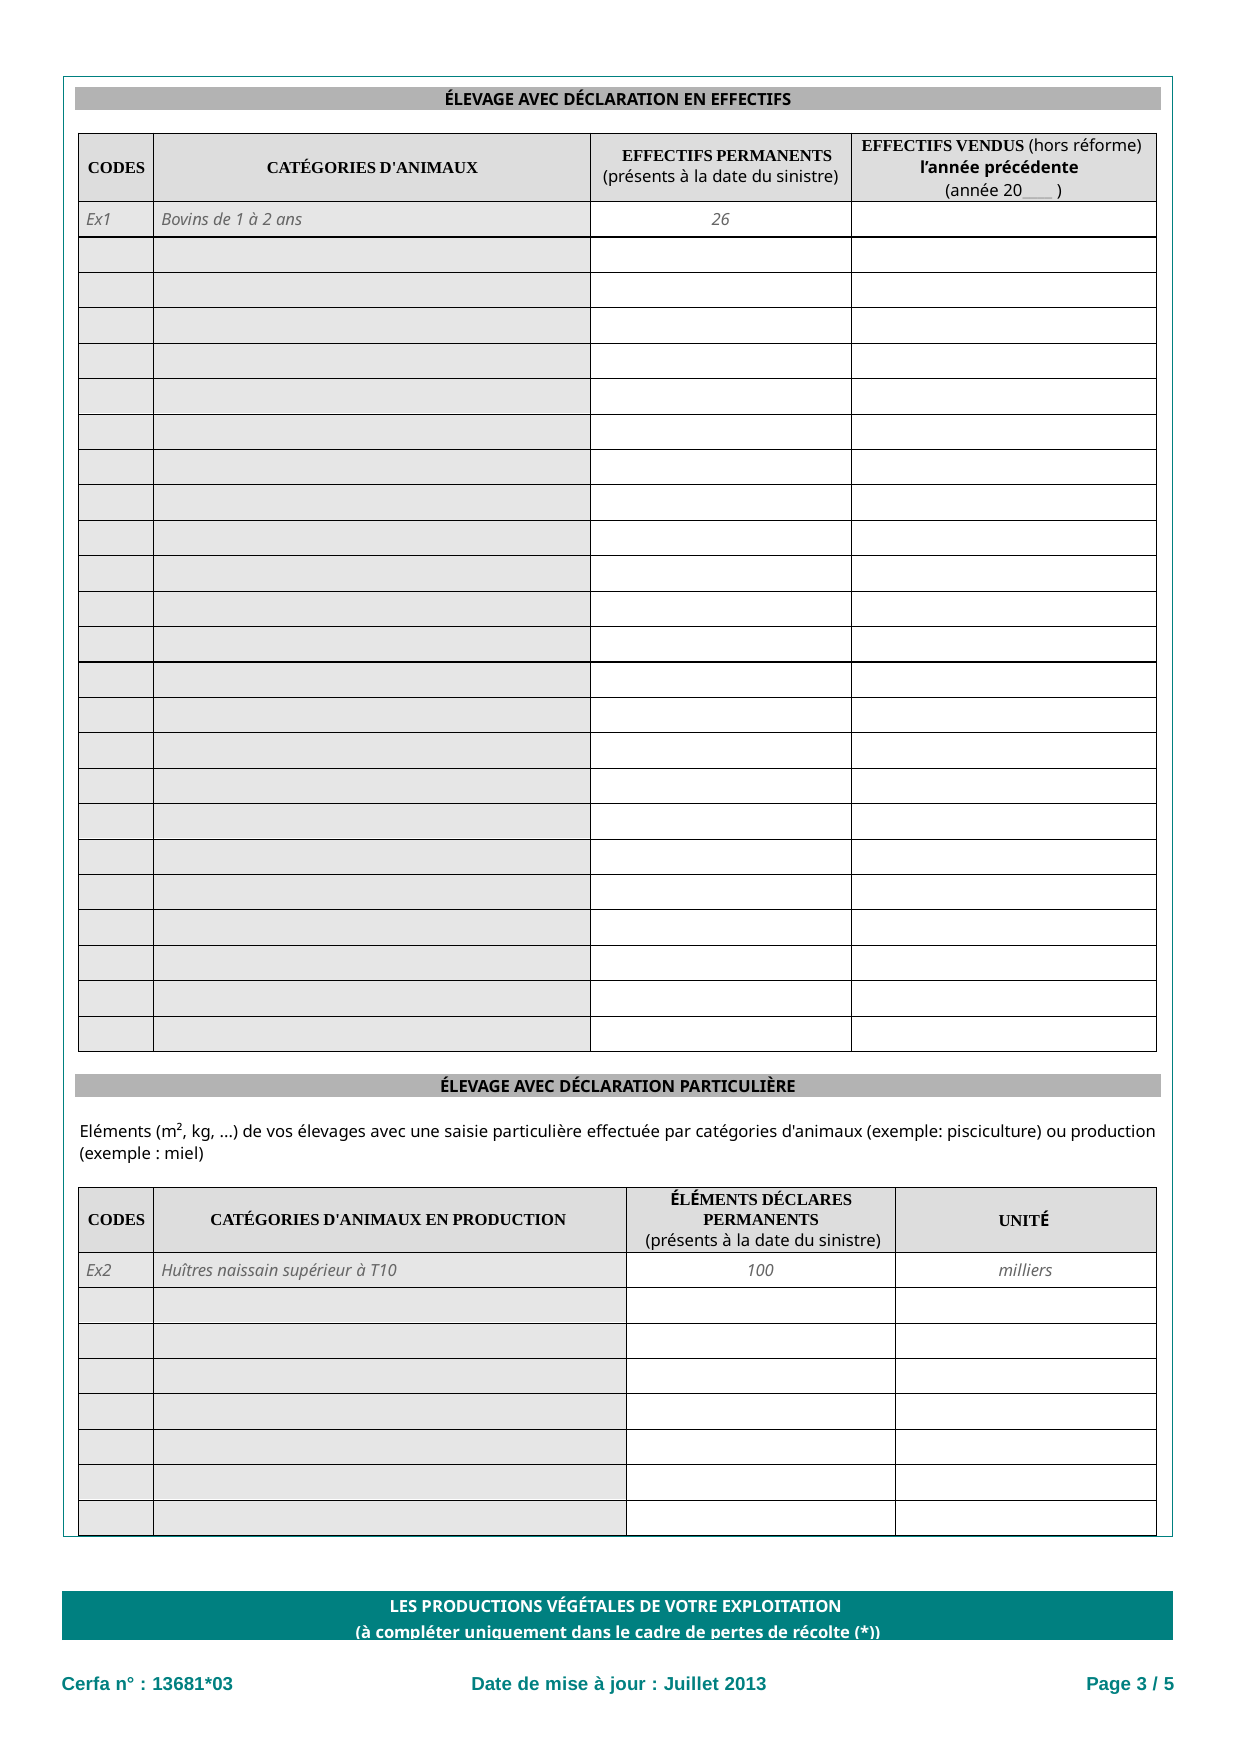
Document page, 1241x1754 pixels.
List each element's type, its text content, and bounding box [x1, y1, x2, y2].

table_cell [79, 910, 153, 945]
table_cell [627, 1288, 895, 1322]
table_cell [852, 981, 1156, 1016]
table_cell [154, 308, 590, 343]
table_cell [852, 273, 1156, 307]
table_cell [591, 450, 851, 484]
table_cell [154, 1288, 626, 1322]
table_header Codes [79, 134, 153, 201]
table_cell milliers [896, 1253, 1156, 1287]
table_cell [79, 521, 153, 555]
table_header éléments déclares permanents (présents à la date du sinistre) [627, 1188, 895, 1252]
table_cell [79, 840, 153, 874]
table_cell [79, 556, 153, 591]
table_cell [591, 698, 851, 732]
table_cell [79, 485, 153, 520]
table_cell [896, 1324, 1156, 1358]
table_cell [79, 1430, 153, 1464]
table_cell [591, 592, 851, 626]
table_cell [154, 946, 590, 980]
table_cell [154, 1430, 626, 1464]
table_cell [154, 1017, 590, 1051]
table_cell [852, 663, 1156, 697]
table_cell [896, 1359, 1156, 1393]
table_cell [154, 1359, 626, 1393]
table_cell [896, 1501, 1156, 1535]
table_cell Ex1 [79, 202, 153, 236]
text éLEVAGE AVEC DéCLARATION EN EFFECTIFS [75, 87, 1161, 110]
table_cell [154, 698, 590, 732]
table_cell [79, 415, 153, 449]
table_cell [79, 238, 153, 272]
table_cell [896, 1394, 1156, 1429]
table_cell [154, 1465, 626, 1499]
table_cell [154, 556, 590, 591]
text Eléments (m², kg, ...) de vos élevages avec une saisie particulière effectuée par catégories d'animaux (exemple: pisciculture) ou production [75, 1119, 1161, 1142]
table_cell [154, 485, 590, 520]
table_cell [852, 556, 1156, 591]
table_header UNITé [896, 1188, 1156, 1252]
table_cell [154, 627, 590, 661]
table_cell [79, 1324, 153, 1358]
table_cell [79, 627, 153, 661]
table_cell [852, 415, 1156, 449]
table_header Codes [79, 1188, 153, 1252]
table_cell [154, 769, 590, 803]
table_cell [79, 1394, 153, 1429]
table_cell [852, 840, 1156, 874]
table_cell [852, 592, 1156, 626]
table_cell [79, 1359, 153, 1393]
table_cell [154, 981, 590, 1016]
table_cell [896, 1465, 1156, 1499]
table_header Catégories d'animaux EN Production [154, 1188, 626, 1252]
text LES PRODUCTIONS VéGéTALES DE Votre exploitation [63, 1595, 1172, 1618]
table_cell [852, 946, 1156, 980]
table_cell [591, 485, 851, 520]
table_cell [154, 840, 590, 874]
table_cell [896, 1288, 1156, 1322]
table_cell [154, 344, 590, 378]
table_cell [852, 1017, 1156, 1051]
table_cell [79, 1017, 153, 1051]
table_cell [591, 875, 851, 909]
table_cell [79, 1465, 153, 1499]
table_cell [79, 769, 153, 803]
table_cell [591, 663, 851, 697]
table_cell [79, 698, 153, 732]
table_cell [627, 1430, 895, 1464]
table_cell [627, 1465, 895, 1499]
table_cell [591, 415, 851, 449]
table_cell [154, 379, 590, 413]
table_cell [591, 238, 851, 272]
table_cell [154, 238, 590, 272]
table_cell [591, 1017, 851, 1051]
text (exemple : miel) [75, 1142, 1161, 1164]
table_cell [591, 308, 851, 343]
table_cell 26 [591, 202, 851, 236]
table_cell [154, 273, 590, 307]
table_cell [591, 946, 851, 980]
table_cell [154, 804, 590, 838]
table_cell [852, 627, 1156, 661]
table_cell [591, 733, 851, 768]
table_cell [79, 450, 153, 484]
table_cell [154, 415, 590, 449]
table_cell [591, 344, 851, 378]
table_cell [154, 733, 590, 768]
table_cell [154, 521, 590, 555]
table_cell [627, 1501, 895, 1535]
table_cell [79, 273, 153, 307]
table_cell [79, 946, 153, 980]
table_cell [852, 202, 1156, 236]
table_cell [79, 344, 153, 378]
table_cell [79, 663, 153, 697]
table_cell [591, 910, 851, 945]
table_cell [154, 663, 590, 697]
table_cell [852, 379, 1156, 413]
table_cell [79, 733, 153, 768]
table_cell [591, 769, 851, 803]
table_cell [852, 450, 1156, 484]
table_cell [154, 592, 590, 626]
table_cell [591, 521, 851, 555]
table_cell [79, 804, 153, 838]
table_cell [154, 910, 590, 945]
table_cell Bovins de 1 à 2 ans [154, 202, 590, 236]
table_cell [852, 308, 1156, 343]
table_cell [591, 981, 851, 1016]
table_cell [154, 875, 590, 909]
table_cell [896, 1430, 1156, 1464]
text (à compléter uniquement dans le cadre de pertes de récolte (*)) [63, 1621, 1172, 1639]
table_cell [852, 910, 1156, 945]
table_cell [591, 627, 851, 661]
table_cell [154, 1324, 626, 1358]
table_cell [852, 769, 1156, 803]
table_cell [852, 485, 1156, 520]
table_cell [627, 1324, 895, 1358]
table_header Effectifs PERMANENTS (présents à la date du sinistre) [591, 134, 851, 201]
table_cell [591, 556, 851, 591]
table_cell [591, 379, 851, 413]
table_cell [79, 308, 153, 343]
table_cell [627, 1394, 895, 1429]
table_cell [852, 521, 1156, 555]
table_cell [79, 875, 153, 909]
table_cell [79, 1501, 153, 1535]
table_cell [154, 450, 590, 484]
table_cell [79, 1288, 153, 1322]
text éLEVAGE AVEC DéCLARATION PARTICULIèRE [75, 1074, 1161, 1097]
table_cell [591, 804, 851, 838]
table_header Effectifs vendus (hors réforme) l’année précédente (année 20____ ) [852, 134, 1156, 201]
table_cell [591, 273, 851, 307]
table_cell [591, 840, 851, 874]
table_cell 100 [627, 1253, 895, 1287]
table_cell [852, 344, 1156, 378]
table_cell [154, 1501, 626, 1535]
table_cell Ex2 [79, 1253, 153, 1287]
table_cell [79, 379, 153, 413]
table_cell Huîtres naissain supérieur à T10 [154, 1253, 626, 1287]
table_cell [154, 1394, 626, 1429]
table_cell [852, 238, 1156, 272]
table_cell [79, 981, 153, 1016]
table_cell [627, 1359, 895, 1393]
table_cell [852, 733, 1156, 768]
table_cell [852, 804, 1156, 838]
table_cell [852, 698, 1156, 732]
table_cell [852, 875, 1156, 909]
table_cell [79, 592, 153, 626]
table_header Catégories d'animaux [154, 134, 590, 201]
